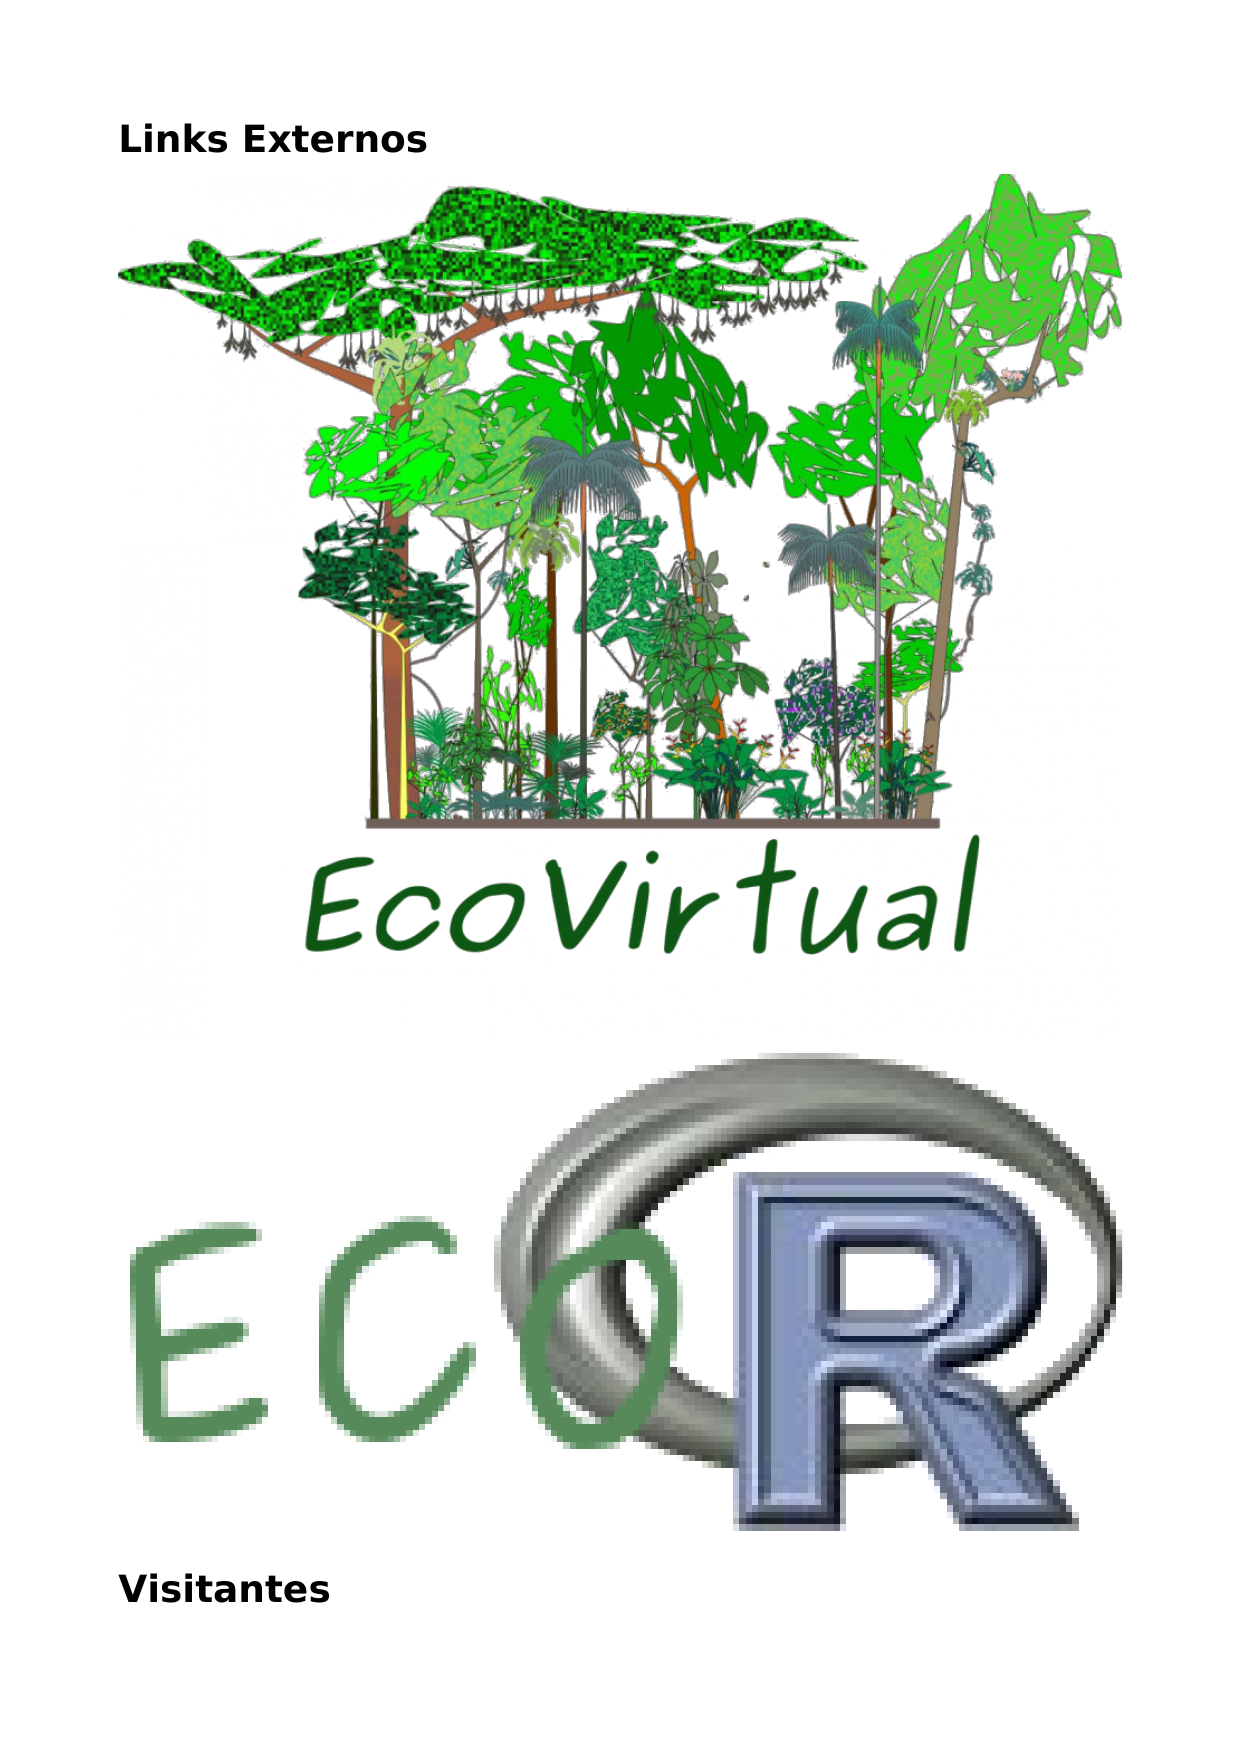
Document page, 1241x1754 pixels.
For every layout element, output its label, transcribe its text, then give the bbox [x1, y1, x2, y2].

subtitle Links Externos [118, 118, 1122, 162]
picture [118, 174, 1123, 1041]
picture [118, 1053, 1123, 1531]
subtitle Visitantes [118, 1568, 1122, 1611]
